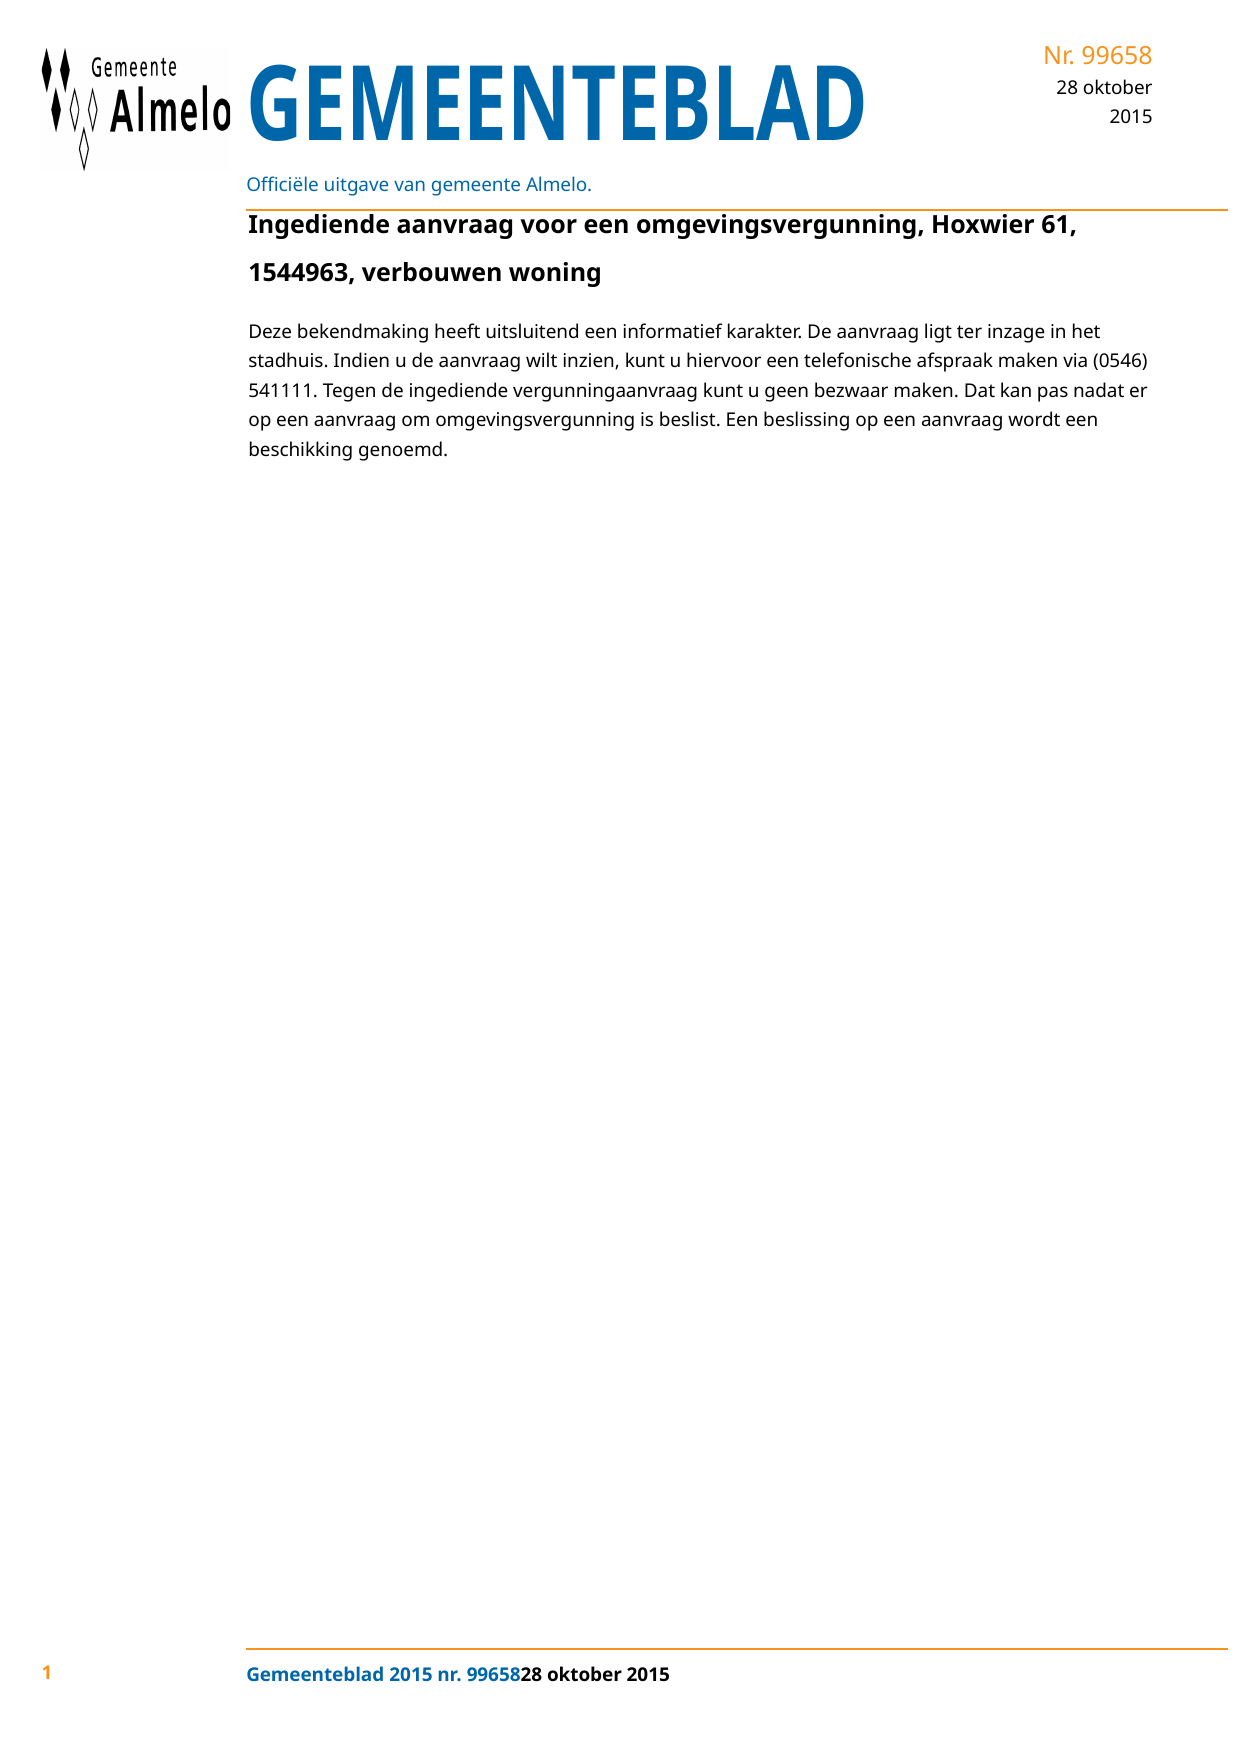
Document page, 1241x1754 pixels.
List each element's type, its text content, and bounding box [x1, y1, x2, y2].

text Ingediende aanvraag voor een omgevingsvergunning, Hoxwier 61, 1544963, verbouwen woning [248, 211, 1152, 288]
picture [41, 47, 231, 172]
text Deze bekendmaking heeft uitsluitend een informatief karakter. De aanvraag ligt ter inzage in het stadhuis. Indien u de aanvraag wilt inzien, kunt u hiervoor een telefonische afspraak maken via (0546) 541111. Tegen de ingediende vergunningaanvraag kunt u geen bezwaar maken. Dat kan pas nadat er op een aanvraag om omgevingsvergunning is beslist. Een beslissing op een aanvraag wordt een beschikking genoemd. [248, 318, 1152, 462]
